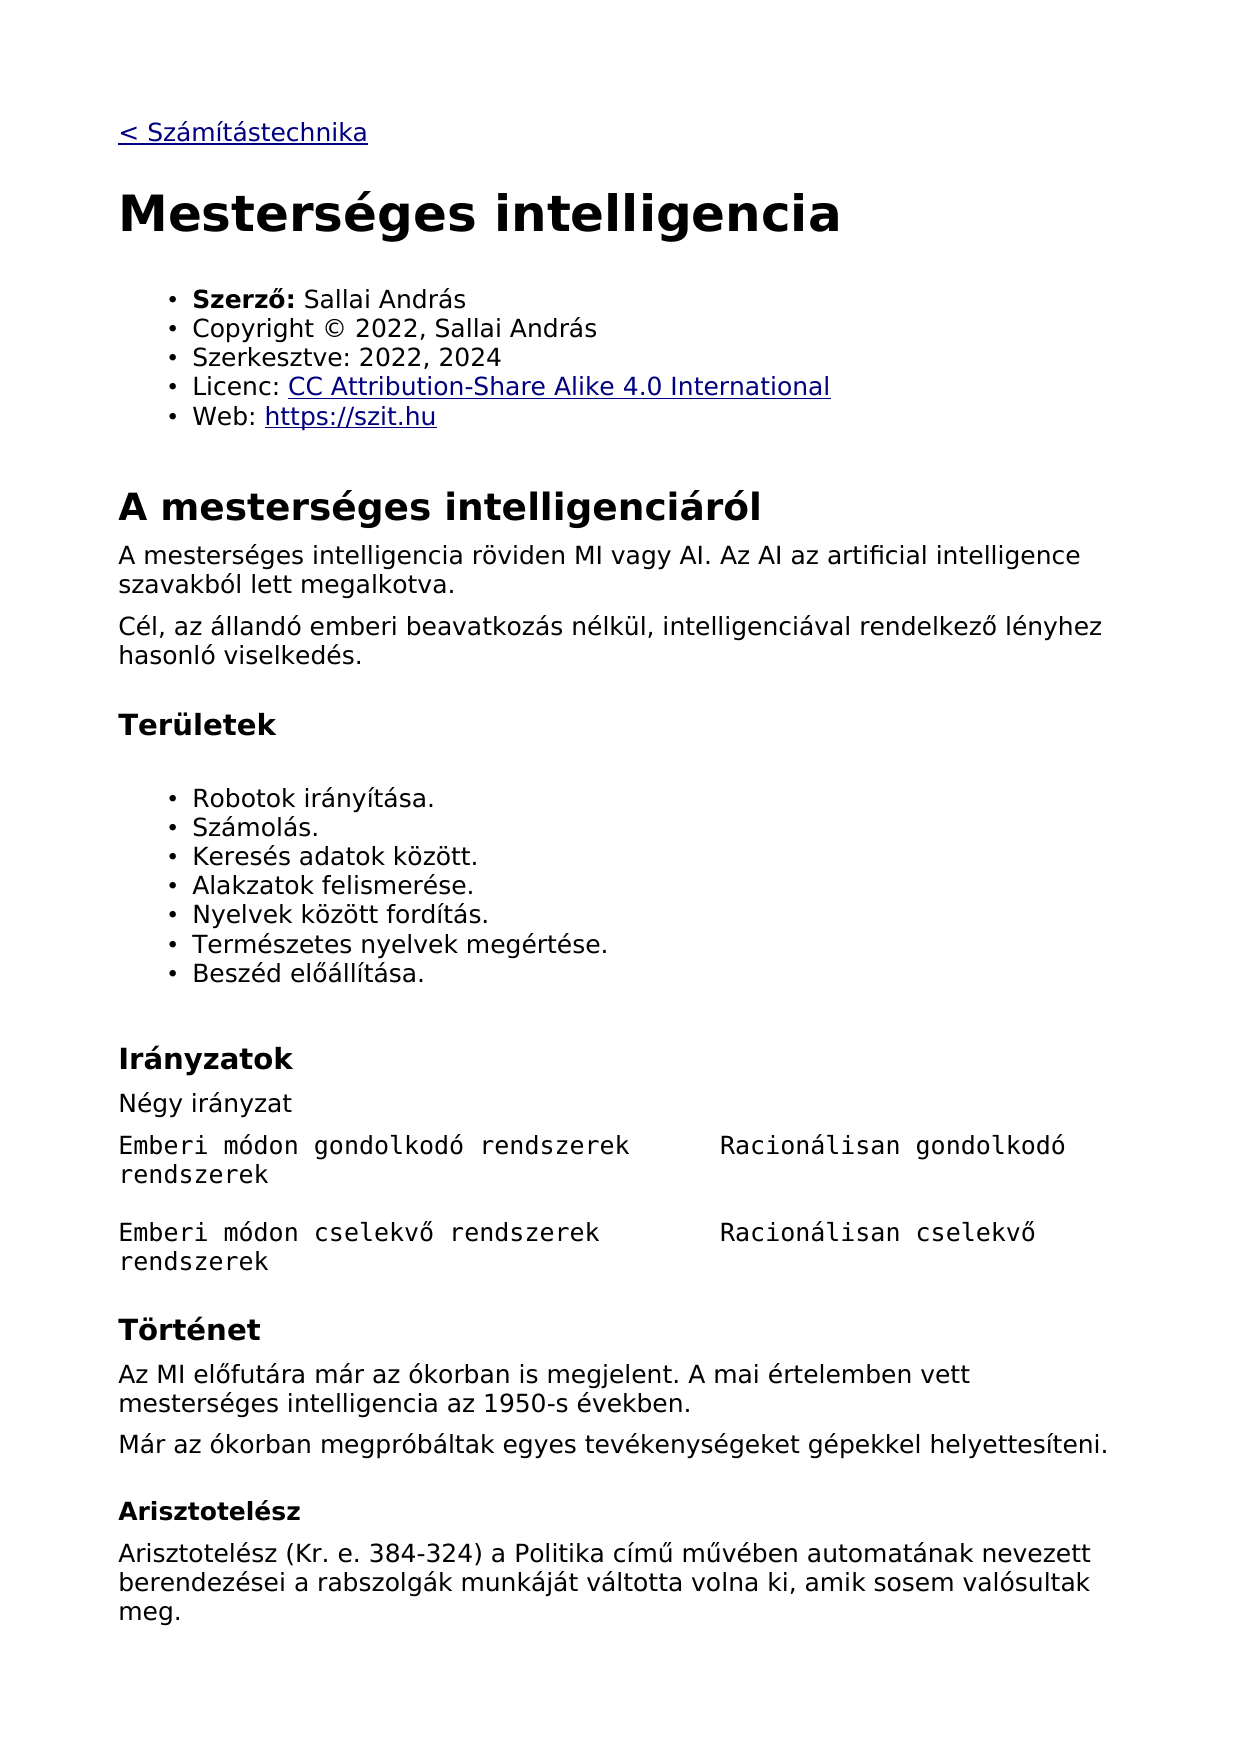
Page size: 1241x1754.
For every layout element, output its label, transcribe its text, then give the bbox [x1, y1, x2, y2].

subtitle Arisztotelész [118, 1497, 1122, 1527]
list Keresés adatok között. [177, 842, 1122, 872]
subtitle Területek [118, 708, 1122, 742]
subtitle Történet [118, 1313, 1122, 1347]
text Az MI előfutára már az ókorban is megjelent. A mai értelemben vett mesterséges intelligencia az 1950-s években. [118, 1360, 1122, 1418]
list Számolás. [177, 813, 1122, 842]
list Robotok irányítása. [177, 784, 1122, 813]
list Természetes nyelvek megértése. [177, 930, 1122, 959]
list Nyelvek között fordítás. [177, 901, 1122, 930]
list Beszéd előállítása. [177, 959, 1122, 988]
list Licenc: CC Attribution-Share Alike 4.0 International [177, 372, 1122, 402]
list Alakzatok felismerése. [177, 872, 1122, 901]
text Négy irányzat [118, 1089, 1122, 1118]
list Copyright © 2022, Sallai András [177, 314, 1122, 343]
subtitle Irányzatok [118, 1043, 1122, 1077]
list Szerző: Sallai András [177, 285, 1122, 314]
text Már az ókorban megpróbáltak egyes tevékenységeket gépekkel helyettesíteni. [118, 1431, 1122, 1460]
subtitle Mesterséges intelligencia [118, 185, 1122, 243]
text Emberi módon gondolkodó rendszerek Racionálisan gondolkodó rendszerek Emberi módon cselekvő rendszerek Racionálisan cselekvő rendszerek [118, 1131, 1122, 1277]
text Arisztotelész (Kr. e. 384-324) a Politika című művében automatának nevezett berendezései a rabszolgák munkáját váltotta volna ki, amik sosem valósultak meg. [118, 1539, 1122, 1627]
text Cél, az állandó emberi beavatkozás nélkül, intelligenciával rendelkező lényhez hasonló viselkedés. [118, 612, 1122, 671]
subtitle A mesterséges intelligenciáról [118, 485, 1122, 529]
text < Számítástechnika [118, 118, 1122, 147]
list Web: https://szit.hu [177, 402, 1122, 431]
list Szerkesztve: 2022, 2024 [177, 343, 1122, 372]
text A mesterséges intelligencia röviden MI vagy AI. Az AI az artificial intelligence szavakból lett megalkotva. [118, 541, 1122, 600]
